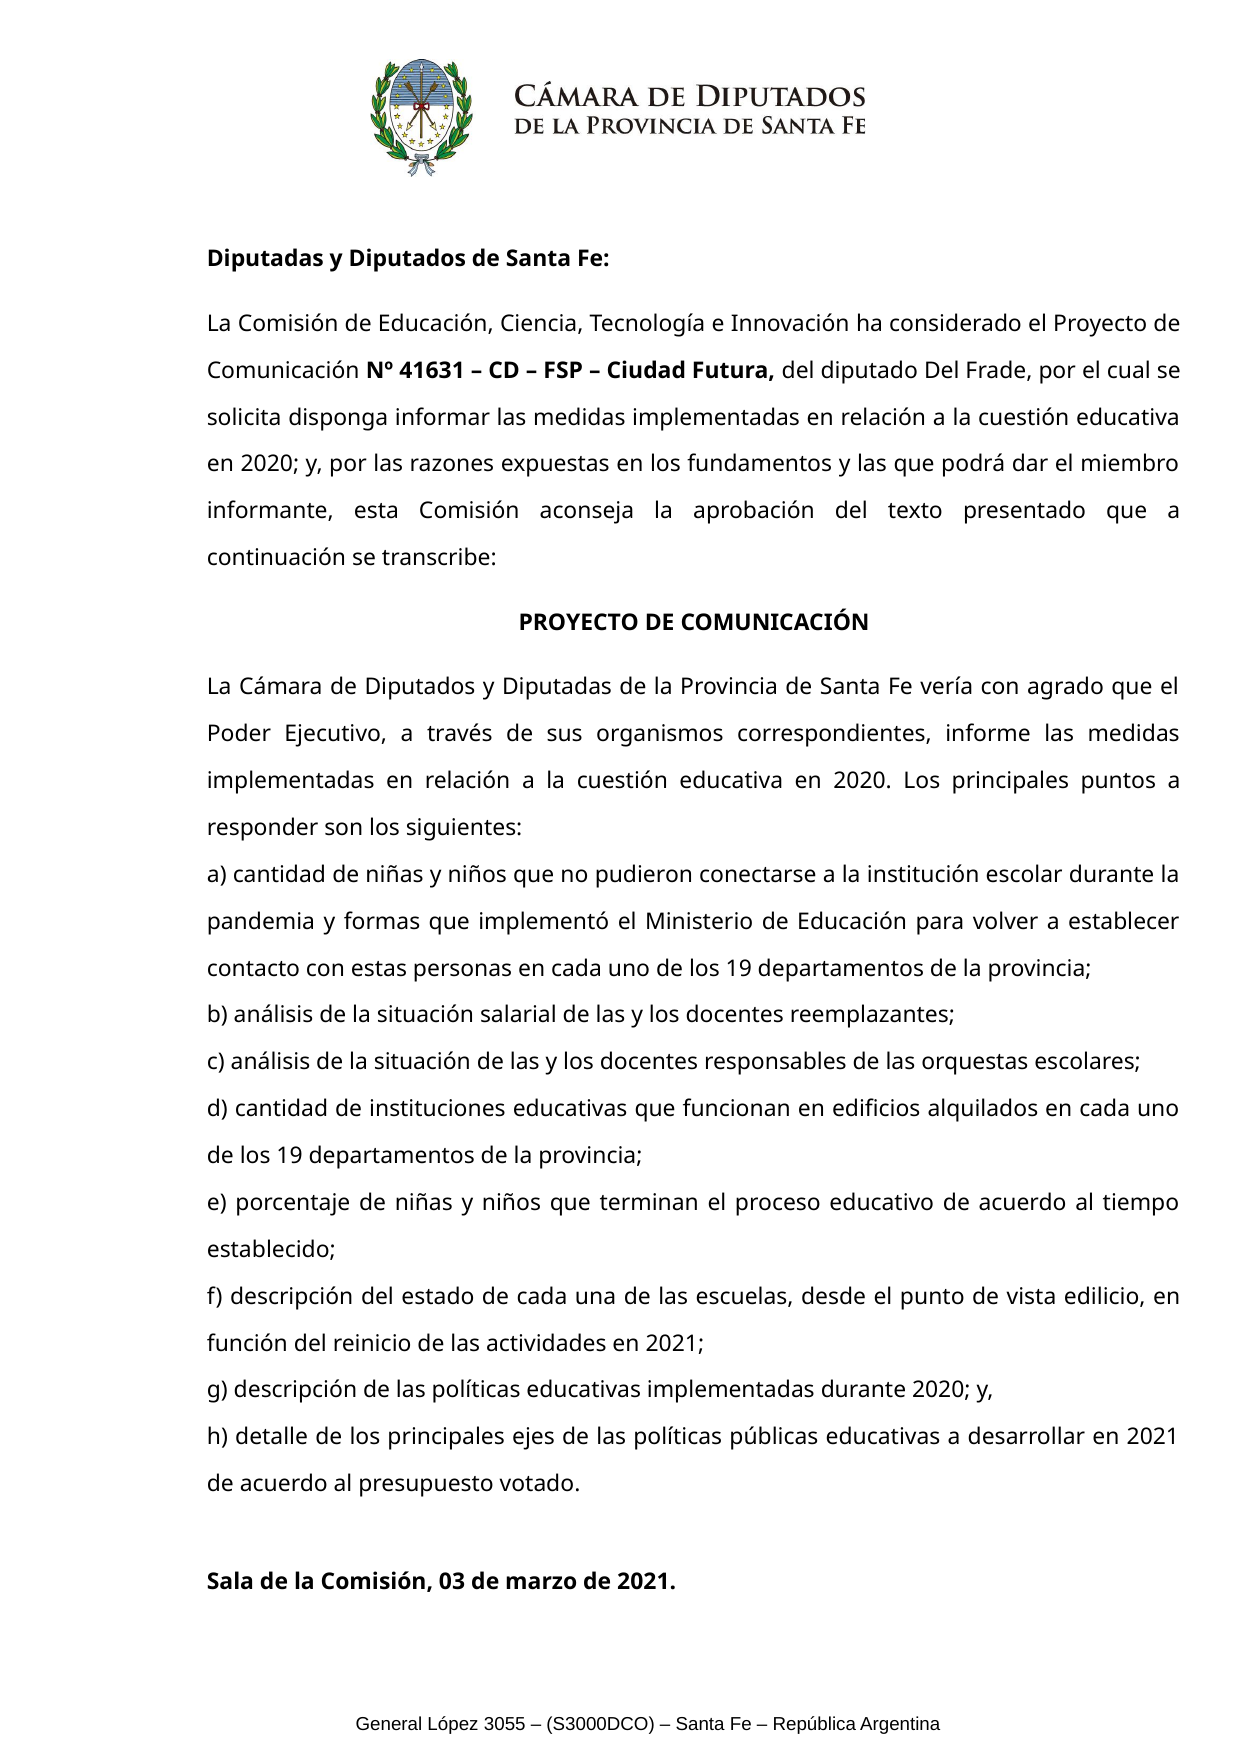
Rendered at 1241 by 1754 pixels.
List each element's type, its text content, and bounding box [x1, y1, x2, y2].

text h) detalle de los principales ejes de las políticas públicas educativas a desarrollar en 2021 de acuerdo al presupuesto votado. [207, 1420, 1181, 1498]
text g) descripción de las políticas educativas implementadas durante 2020; y, [207, 1373, 1181, 1405]
text b) análisis de la situación salarial de las y los docentes reemplazantes; [207, 998, 1181, 1030]
text La Comisión de Educación, Ciencia, Tecnología e Innovación ha considerado el Proyecto de Comunicación Nº 41631 – CD – FSP – Ciudad Futura, del diputado Del Frade, por el cual se solicita disponga informar las medidas implementadas en relación a la cuestión educativa en 2020; y, por las razones expuestas en los fundamentos y las que podrá dar el miembro informante, esta Comisión aconseja la aprobación del texto presentado que a continuación se transcribe: [207, 307, 1181, 572]
text La Cámara de Diputados y Diputadas de la Provincia de Santa Fe vería con agrado que el Poder Ejecutivo, a través de sus organismos correspondientes, informe las medidas implementadas en relación a la cuestión educativa en 2020. Los principales puntos a responder son los siguientes: [207, 670, 1181, 842]
text Diputadas y Diputados de Santa Fe: [207, 242, 1181, 273]
text PROYECTO DE COMUNICACIÓN [207, 606, 1181, 637]
text e) porcentaje de niñas y niños que terminan el proceso educativo de acuerdo al tiempo establecido; [207, 1186, 1181, 1264]
text Sala de la Comisión, 03 de marzo de 2021. [207, 1565, 1181, 1596]
picture [370, 59, 866, 181]
text c) análisis de la situación de las y los docentes responsables de las orquestas escolares; [207, 1045, 1181, 1077]
text a) cantidad de niñas y niños que no pudieron conectarse a la institución escolar durante la pandemia y formas que implementó el Ministerio de Educación para volver a establecer contacto con estas personas en cada uno de los 19 departamentos de la provincia; [207, 858, 1181, 983]
text d) cantidad de instituciones educativas que funcionan en edificios alquilados en cada uno de los 19 departamentos de la provincia; [207, 1092, 1181, 1170]
text f) descripción del estado de cada una de las escuelas, desde el punto de vista edilicio, en función del reinicio de las actividades en 2021; [207, 1280, 1181, 1358]
